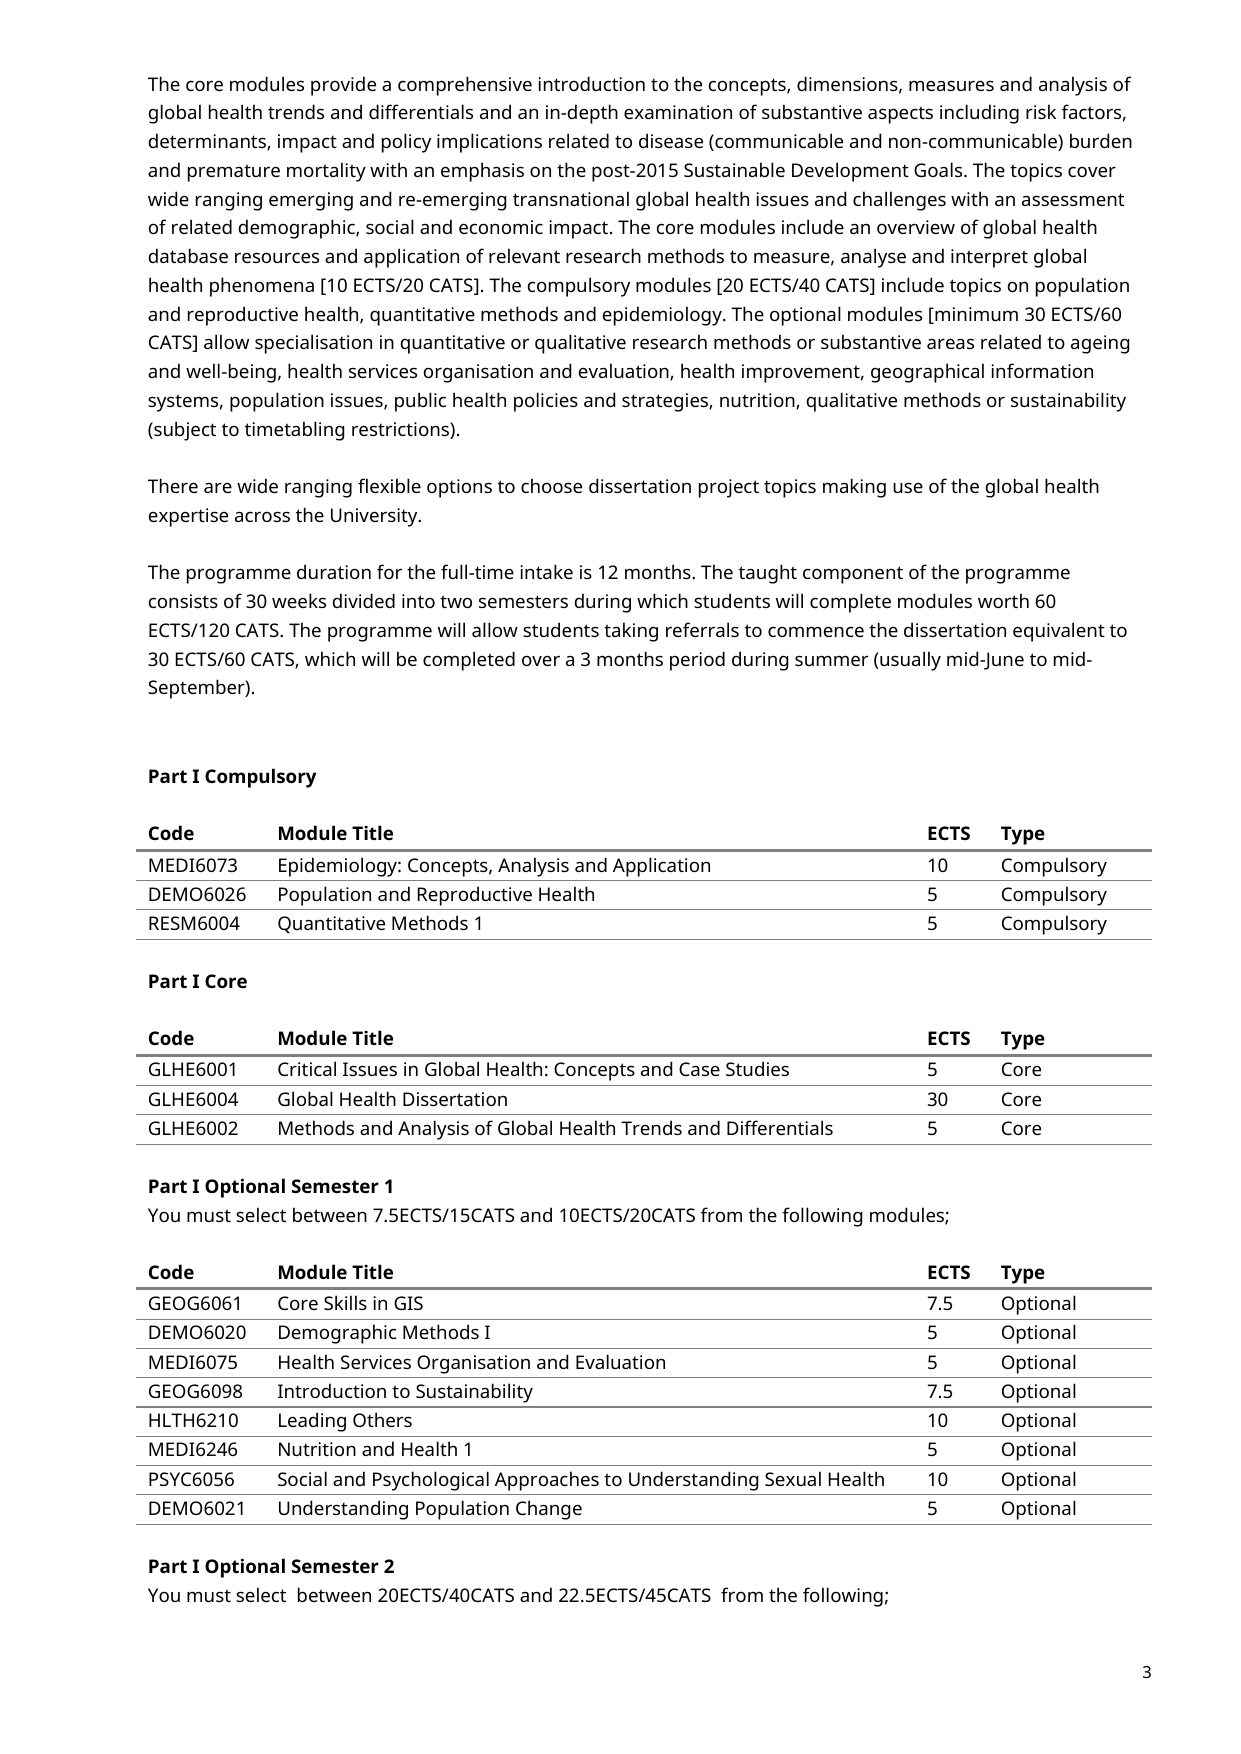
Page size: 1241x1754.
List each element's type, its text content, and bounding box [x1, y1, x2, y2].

table_cell Health Services Organisation and Evaluation [266, 1349, 916, 1377]
table_cell 5 [916, 1320, 989, 1348]
table_cell 7.5 [916, 1290, 989, 1319]
table_cell GLHE6002 [136, 1115, 266, 1143]
table_cell Population and Reproductive Health [266, 881, 916, 909]
table_cell RESM6004 [136, 910, 266, 939]
table_cell Code [136, 821, 266, 849]
table_cell ECTS [916, 1259, 989, 1287]
table_cell Global Health Dissertation [266, 1086, 916, 1114]
table_cell Type [989, 821, 1152, 849]
table_cell MEDI6075 [136, 1349, 266, 1377]
table_cell GEOG6061 [136, 1290, 266, 1319]
table_cell ECTS [916, 821, 989, 849]
table_cell Introduction to Sustainability [266, 1378, 916, 1406]
table_cell Part I Optional Semester 2 You must select between 20ECTS/40CATS and 22.5ECTS/45CATS from the following; [136, 1525, 1152, 1610]
table_cell MEDI6246 [136, 1437, 266, 1465]
table_cell 10 [916, 852, 989, 880]
table_cell Compulsory [989, 881, 1152, 909]
table_cell Social and Psychological Approaches to Understanding Sexual Health [266, 1466, 916, 1494]
table_cell ECTS [916, 1025, 989, 1054]
table_cell DEMO6020 [136, 1320, 266, 1348]
table_cell Optional [989, 1290, 1152, 1319]
table_cell Part I Core [136, 940, 1152, 1025]
table_cell DEMO6026 [136, 881, 266, 909]
table_cell Type [989, 1025, 1152, 1054]
table_cell 10 [916, 1408, 989, 1436]
table_cell Core [989, 1086, 1152, 1114]
table_cell 5 [916, 1495, 989, 1523]
table_cell GLHE6004 [136, 1086, 266, 1114]
table_cell Core Skills in GIS [266, 1290, 916, 1319]
table_cell Nutrition and Health 1 [266, 1437, 916, 1465]
table_cell Optional [989, 1495, 1152, 1523]
table_cell Optional [989, 1437, 1152, 1465]
table_cell Code [136, 1259, 266, 1287]
table_cell GEOG6098 [136, 1378, 266, 1406]
table_cell Compulsory [989, 852, 1152, 880]
table_cell Epidemiology: Concepts, Analysis and Application [266, 852, 916, 880]
table_cell 30 [916, 1086, 989, 1114]
table_header The core modules provide a comprehensive introduction to the concepts, dimensions, measures and analysis of global health trends and differentials and an in-depth examination of substantive aspects including risk factors, determinants, impact and policy implications related to disease (communicable and non-communicable) burden and premature mortality with an emphasis on the post-2015 Sustainable Development Goals. The topics cover wide ranging emerging and re-emerging transnational global health issues and challenges with an assessment of related demographic, social and economic impact. The core modules include an overview of global health database resources and application of relevant research methods to measure, analyse and interpret global health phenomena [10 ECTS/20 CATS]. The compulsory modules [20 ECTS/40 CATS] include topics on population and reproductive health, quantitative methods and epidemiology. The optional modules [minimum 30 ECTS/60 CATS] allow specialisation in quantitative or qualitative research methods or substantive areas related to ageing and well-being, health services organisation and evaluation, health improvement, geographical information systems, population issues, public health policies and strategies, nutrition, qualitative methods or sustainability (subject to timetabling restrictions). There are wide ranging flexible options to choose dissertation project topics making use of the global health expertise across the University. The programme duration for the full-time intake is 12 months. The taught component of the programme consists of 30 weeks divided into two semesters during which students will complete modules worth 60 ECTS/120 CATS. The programme will allow students taking referrals to commence the dissertation equivalent to 30 ECTS/60 CATS, which will be completed over a 3 months period during summer (usually mid-June to mid-September). [136, 71, 1152, 735]
table_cell Type [989, 1259, 1152, 1287]
table_cell 5 [916, 1057, 989, 1085]
table_cell Leading Others [266, 1408, 916, 1436]
table_cell Core [989, 1057, 1152, 1085]
table_cell 7.5 [916, 1378, 989, 1406]
table_cell Quantitative Methods 1 [266, 910, 916, 939]
table_cell Optional [989, 1349, 1152, 1377]
table_cell Methods and Analysis of Global Health Trends and Differentials [266, 1115, 916, 1143]
table_cell Demographic Methods I [266, 1320, 916, 1348]
table_cell Critical Issues in Global Health: Concepts and Case Studies [266, 1057, 916, 1085]
table_cell Compulsory [989, 910, 1152, 939]
table_cell Code [136, 1025, 266, 1054]
table_cell HLTH6210 [136, 1408, 266, 1436]
table_cell Core [989, 1115, 1152, 1143]
table_cell PSYC6056 [136, 1466, 266, 1494]
table_cell MEDI6073 [136, 852, 266, 880]
table_cell 5 [916, 881, 989, 909]
table_cell Part I Optional Semester 1 You must select between 7.5ECTS/15CATS and 10ECTS/20CATS from the following modules; [136, 1145, 1152, 1259]
table_cell 5 [916, 1115, 989, 1143]
table_cell Understanding Population Change [266, 1495, 916, 1523]
table_cell 5 [916, 1437, 989, 1465]
table_cell Module Title [266, 1025, 916, 1054]
table_cell Module Title [266, 1259, 916, 1287]
table_cell Part I Compulsory [136, 735, 1152, 821]
table_cell Optional [989, 1378, 1152, 1406]
table_cell Module Title [266, 821, 916, 849]
table_cell DEMO6021 [136, 1495, 266, 1523]
table_cell Optional [989, 1408, 1152, 1436]
table_cell 5 [916, 910, 989, 939]
table_cell 10 [916, 1466, 989, 1494]
table_cell Optional [989, 1466, 1152, 1494]
table_cell GLHE6001 [136, 1057, 266, 1085]
table_cell Optional [989, 1320, 1152, 1348]
table_cell 5 [916, 1349, 989, 1377]
